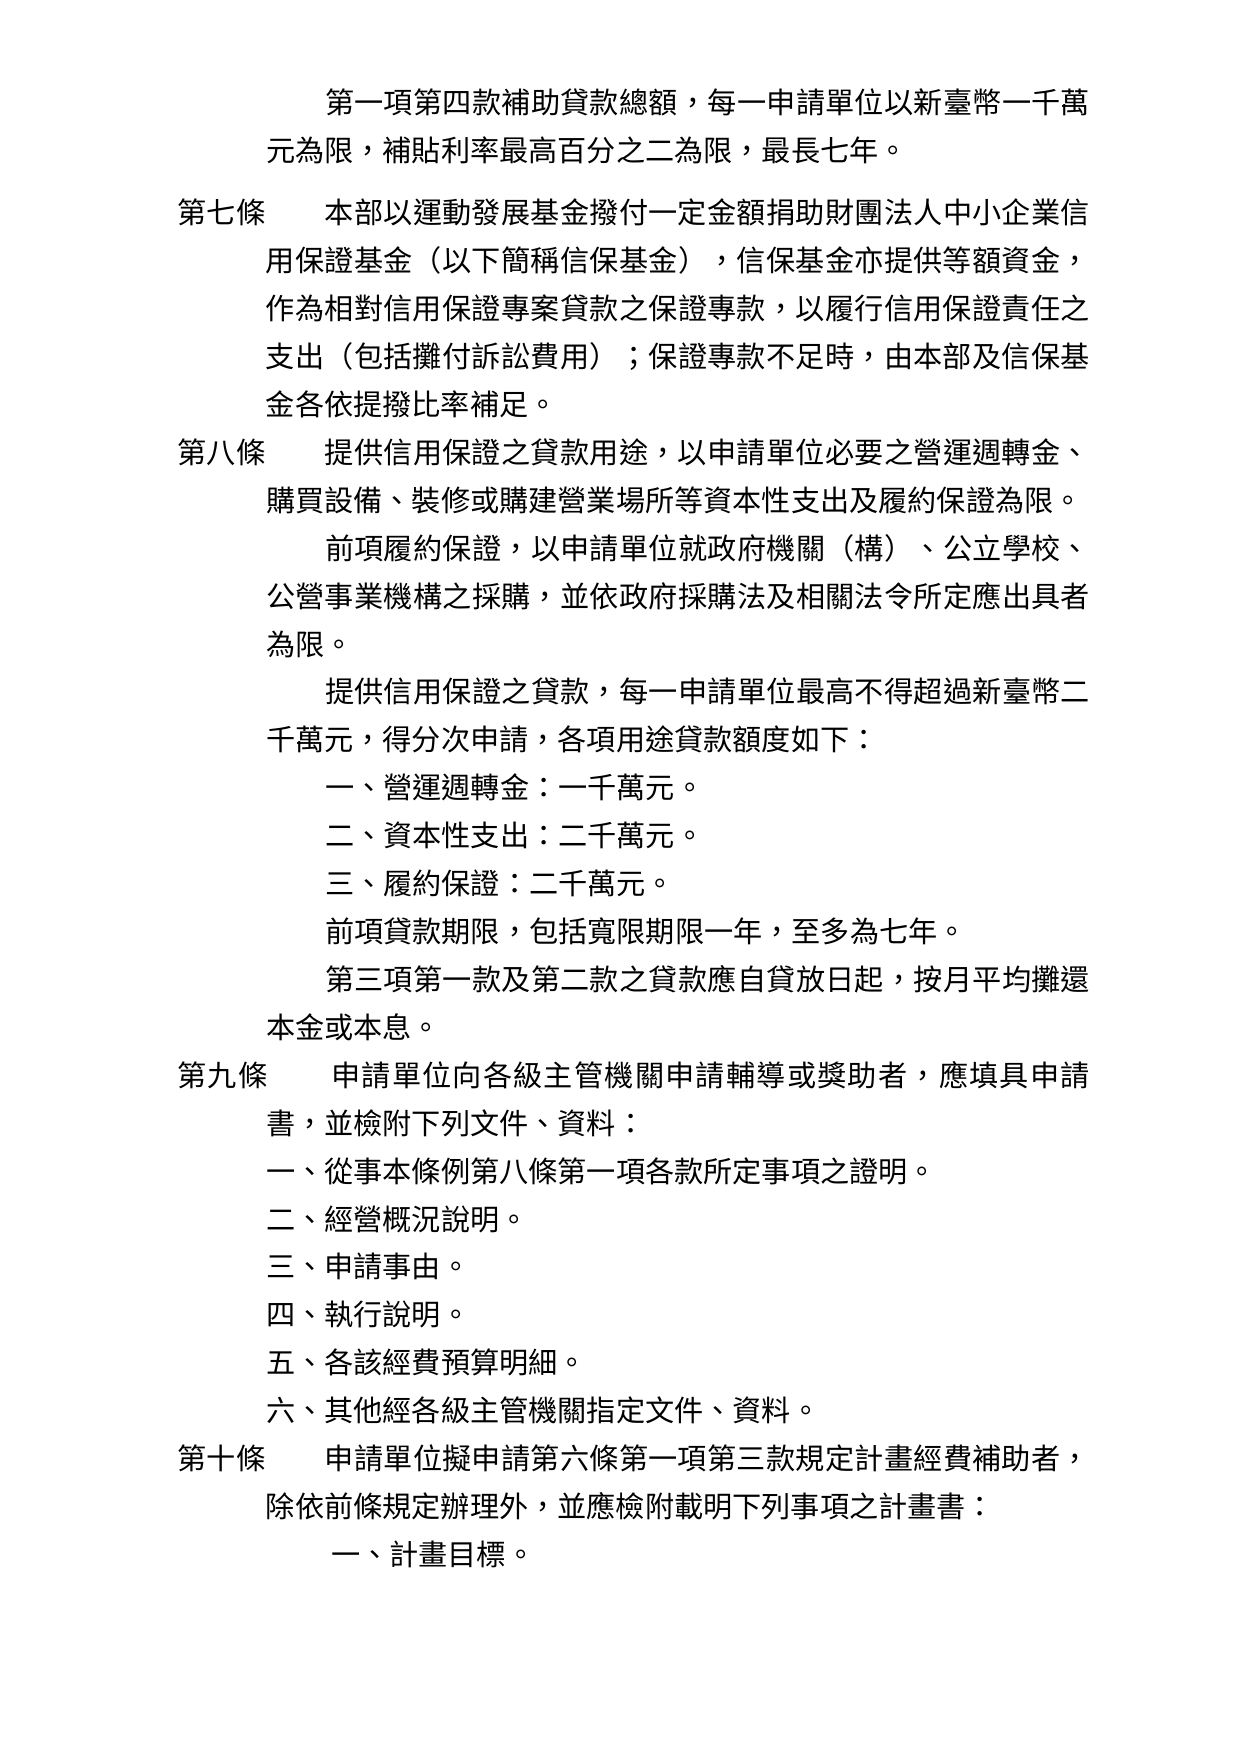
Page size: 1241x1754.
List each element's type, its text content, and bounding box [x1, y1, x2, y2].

text 二、資本性支出：二千萬元。 [266, 808, 1092, 856]
text 第七條 本部以運動發展基金撥付一定金額捐助財團法人中小企業信用保證基金（以下簡稱信保基金），信保基金亦提供等額資金，作為相對信用保證專案貸款之保證專款，以履行信用保證責任之支出（包括攤付訴訟費用）；保證專款不足時，由本部及信保基金各依提撥比率補足。 [177, 185, 1092, 425]
text 前項貸款期限，包括寬限期限一年，至多為七年。 [266, 904, 1092, 952]
text 五、各該經費預算明細。 [266, 1335, 1092, 1383]
text 四、執行說明。 [266, 1287, 1092, 1335]
text 一、從事本條例第八條第一項各款所定事項之證明。 [266, 1144, 1092, 1192]
text 三、履約保證：二千萬元。 [266, 856, 1092, 904]
text 三、申請事由。 [266, 1239, 1092, 1287]
text 一、計畫目標。 [266, 1527, 1092, 1575]
text 二、經營概況說明。 [266, 1192, 1092, 1239]
text 第三項第一款及第二款之貸款應自貸放日起，按月平均攤還本金或本息。 [266, 952, 1092, 1048]
text 前項履約保證，以申請單位就政府機關（構）、公立學校、公營事業機構之採購，並依政府採購法及相關法令所定應出具者為限。 [266, 521, 1092, 664]
text 六、其他經各級主管機關指定文件、資料。 [266, 1383, 1092, 1431]
text 第九條 申請單位向各級主管機關申請輔導或獎助者，應填具申請書，並檢附下列文件、資料： [177, 1048, 1092, 1144]
text 第一項第四款補助貸款總額，每一申請單位以新臺幣一千萬元為限，補貼利率最高百分之二為限，最長七年。 [266, 75, 1092, 171]
text 第八條 提供信用保證之貸款用途，以申請單位必要之營運週轉金、購買設備、裝修或購建營業場所等資本性支出及履約保證為限。 [177, 425, 1092, 521]
text 一、營運週轉金：一千萬元。 [266, 760, 1092, 808]
text 提供信用保證之貸款，每一申請單位最高不得超過新臺幣二千萬元，得分次申請，各項用途貸款額度如下： [266, 664, 1092, 760]
text 第十條 申請單位擬申請第六條第一項第三款規定計畫經費補助者，除依前條規定辦理外，並應檢附載明下列事項之計畫書： [177, 1431, 1092, 1527]
